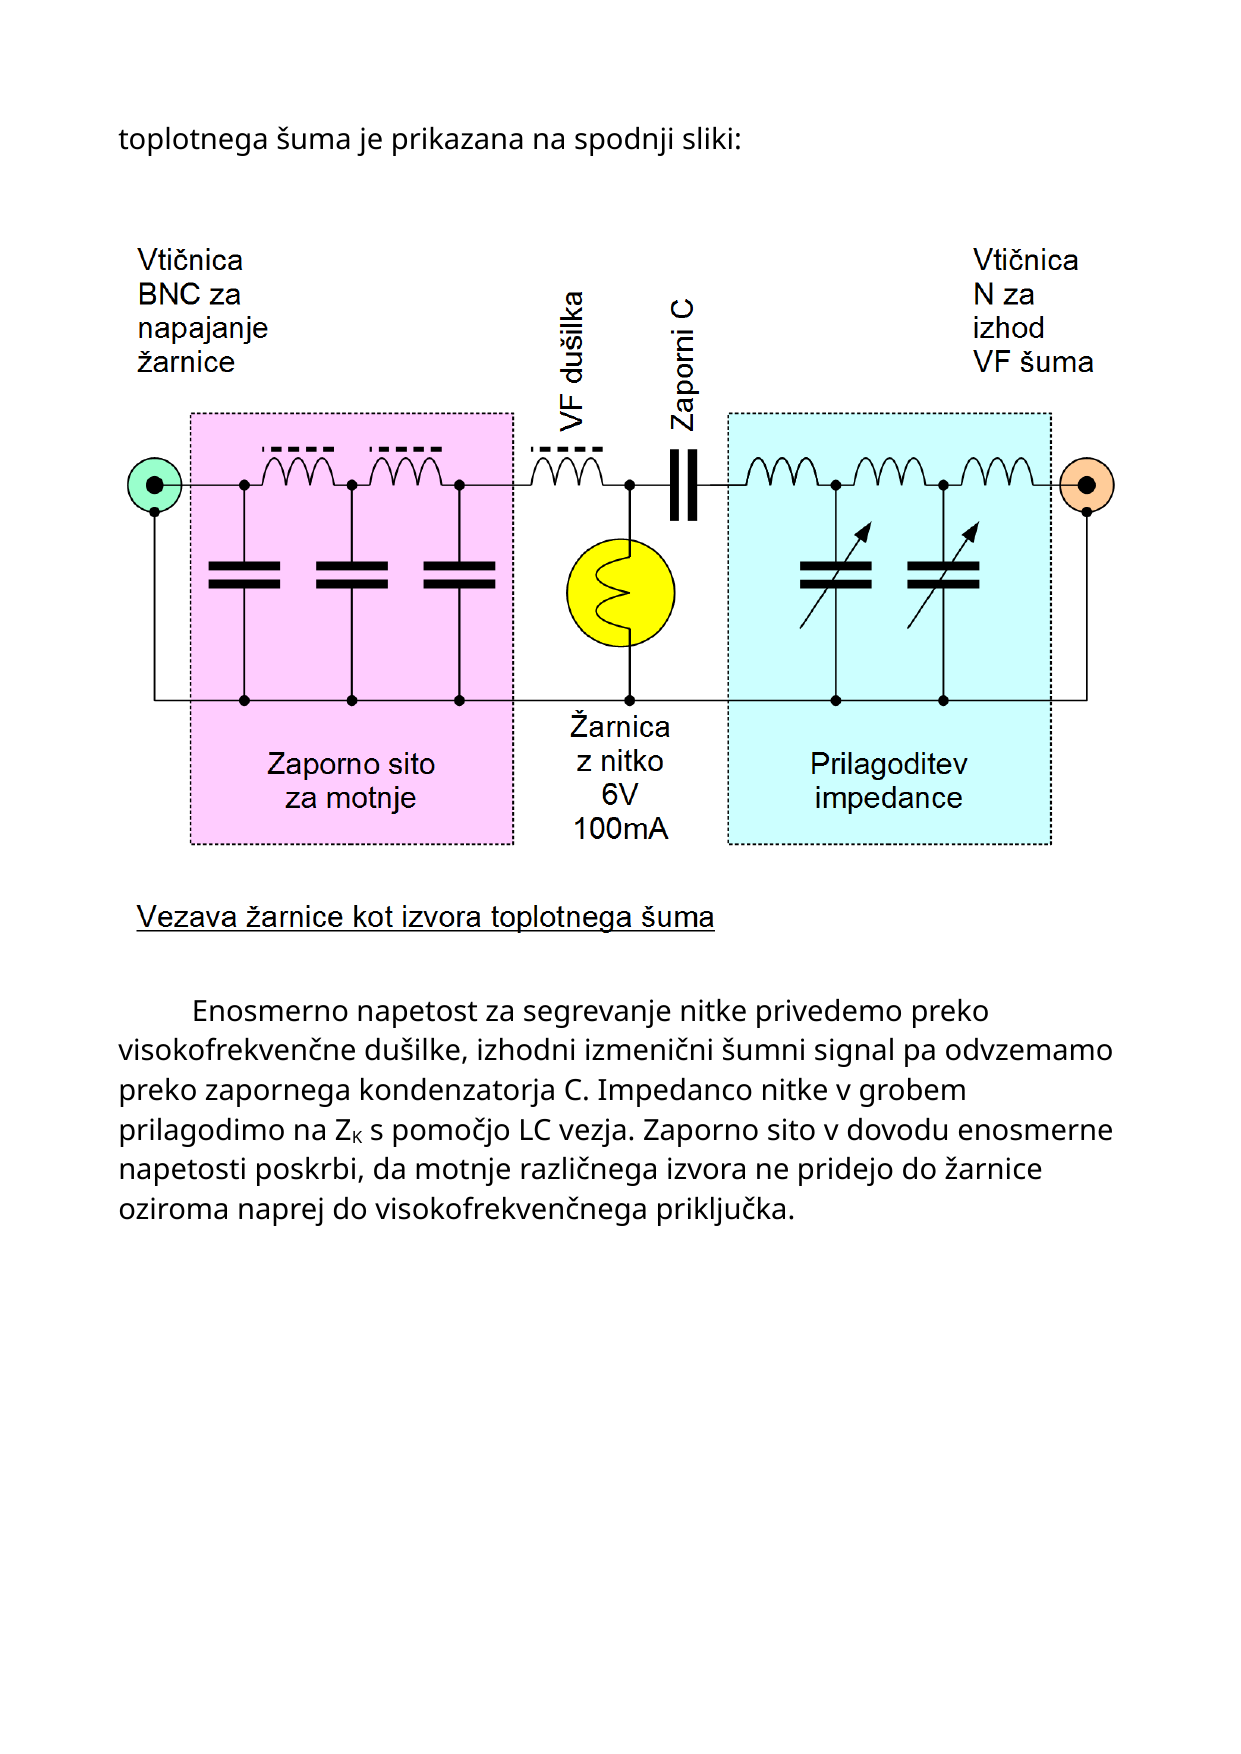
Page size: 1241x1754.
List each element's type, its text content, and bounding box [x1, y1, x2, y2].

text toplotnega šuma je prikazana na spodnji sliki: [118, 118, 1122, 158]
text Enosmerno napetost za segrevanje nitke privedemo preko visokofrekvenčne dušilke, izhodni izmenični šumni signal pa odvzemamo preko zapornega kondenzatorja C. Impedanco nitke v grobem prilagodimo na ZK s pomočjo LC vezja. Zaporno sito v dovodu enosmerne napetosti poskrbi, da motnje različnega izvora ne pridejo do žarnice oziroma naprej do visokofrekvenčnega priključka. [118, 990, 1122, 1228]
picture [118, 197, 1122, 951]
